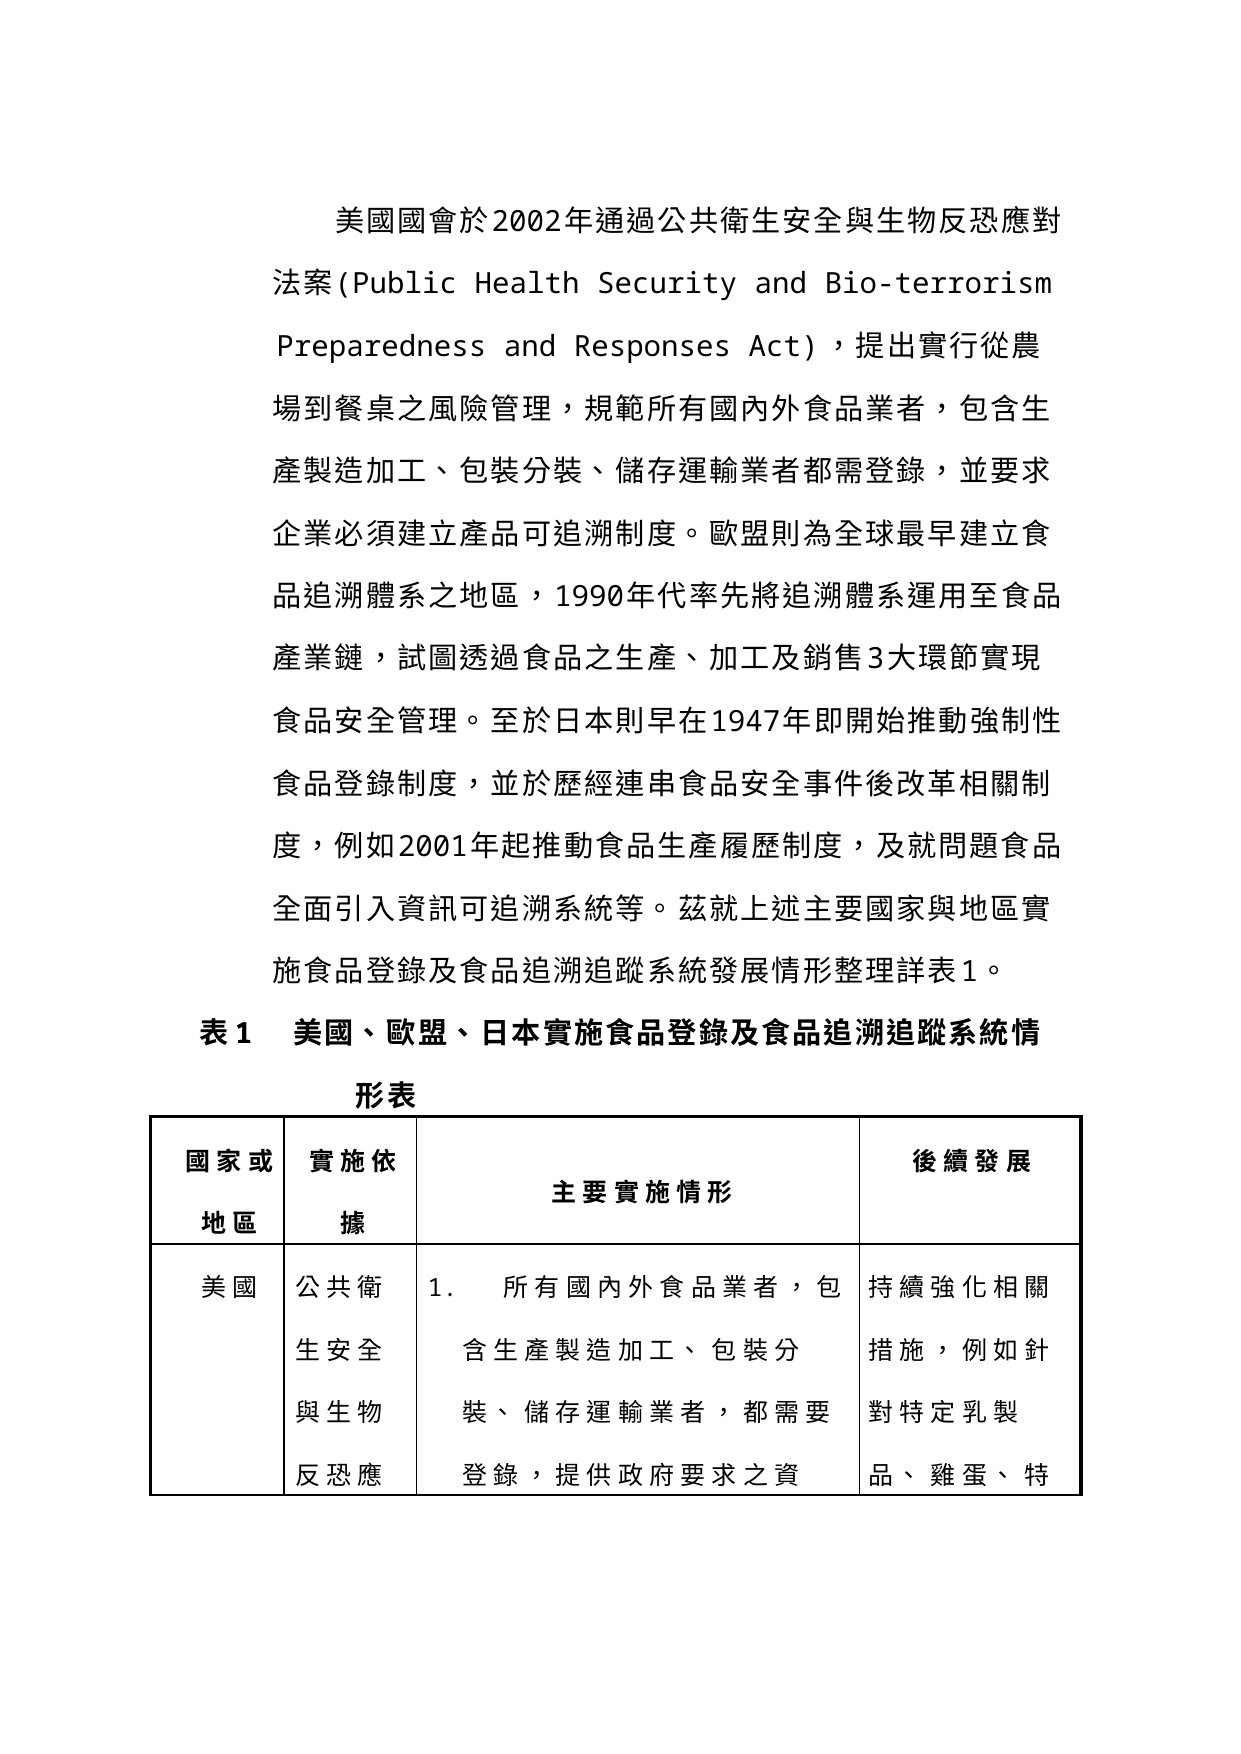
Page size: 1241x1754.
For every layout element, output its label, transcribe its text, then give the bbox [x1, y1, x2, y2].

table_header 實施依據 [285, 1118, 416, 1243]
table_cell 美國 [152, 1245, 283, 1494]
table_cell 公共衛生安全與生物反恐應 [285, 1245, 416, 1494]
table_header 主要實施情形 [417, 1118, 859, 1243]
table_header 國家或地區 [152, 1118, 283, 1243]
text 表1 美國、歐盟、日本實施食品登錄及食品追溯追蹤系統情形表 [133, 990, 1063, 1115]
text 美國國會於2002年通過公共衛生安全與生物反恐應對法案(Public Health Security and Bio-terrorism Preparedness and Responses Act)，提出實行從農場到餐桌之風險管理，規範所有國內外食品業者，包含生產製造加工、包裝分裝、儲存運輸業者都需登錄，並要求企業必須建立產品可追溯制度。歐盟則為全球最早建立食品追溯體系之地區，1990年代率先將追溯體系運用至食品產業鏈，試圖透過食品之生產、加工及銷售3大環節實現食品安全管理。至於日本則早在1947年即開始推動強制性食品登錄制度，並於歷經連串食品安全事件後改革相關制度，例如2001年起推動食品生產履歷制度，及就問題食品全面引入資訊可追溯系統等。茲就上述主要國家與地區實施食品登錄及食品追溯追蹤系統發展情形整理詳表1。 [266, 177, 1063, 990]
table_cell 所有國內外食品業者，包含生產製造加工、包裝分裝、儲存運輸業者，都需要登錄，提供政府要求之資訊。 所有生產企業須按FDA制定規則進行生產；所有進口美國食品須經FDA或美國農業部登記，經檢驗合格才允許進口。 明確規定種植及生產企業須建立食品安全追溯制度，無論在哪個環節出現問題均可追溯到責任者。 明確規定企業建立食品安全追溯制度實施期限，即大企業(員工500人以上)，於法規公布12個月後必須實施；中小企業(員工11人至499人)於法規公布18個月後必須實施；小型企業(員工10人以下)於法規公布18個月後必須實施 [417, 1245, 859, 1494]
table_header 後續發展 [860, 1118, 1079, 1243]
table_cell 持續強化相關措施，例如針對特定乳製品、雞蛋、特 [860, 1245, 1079, 1494]
